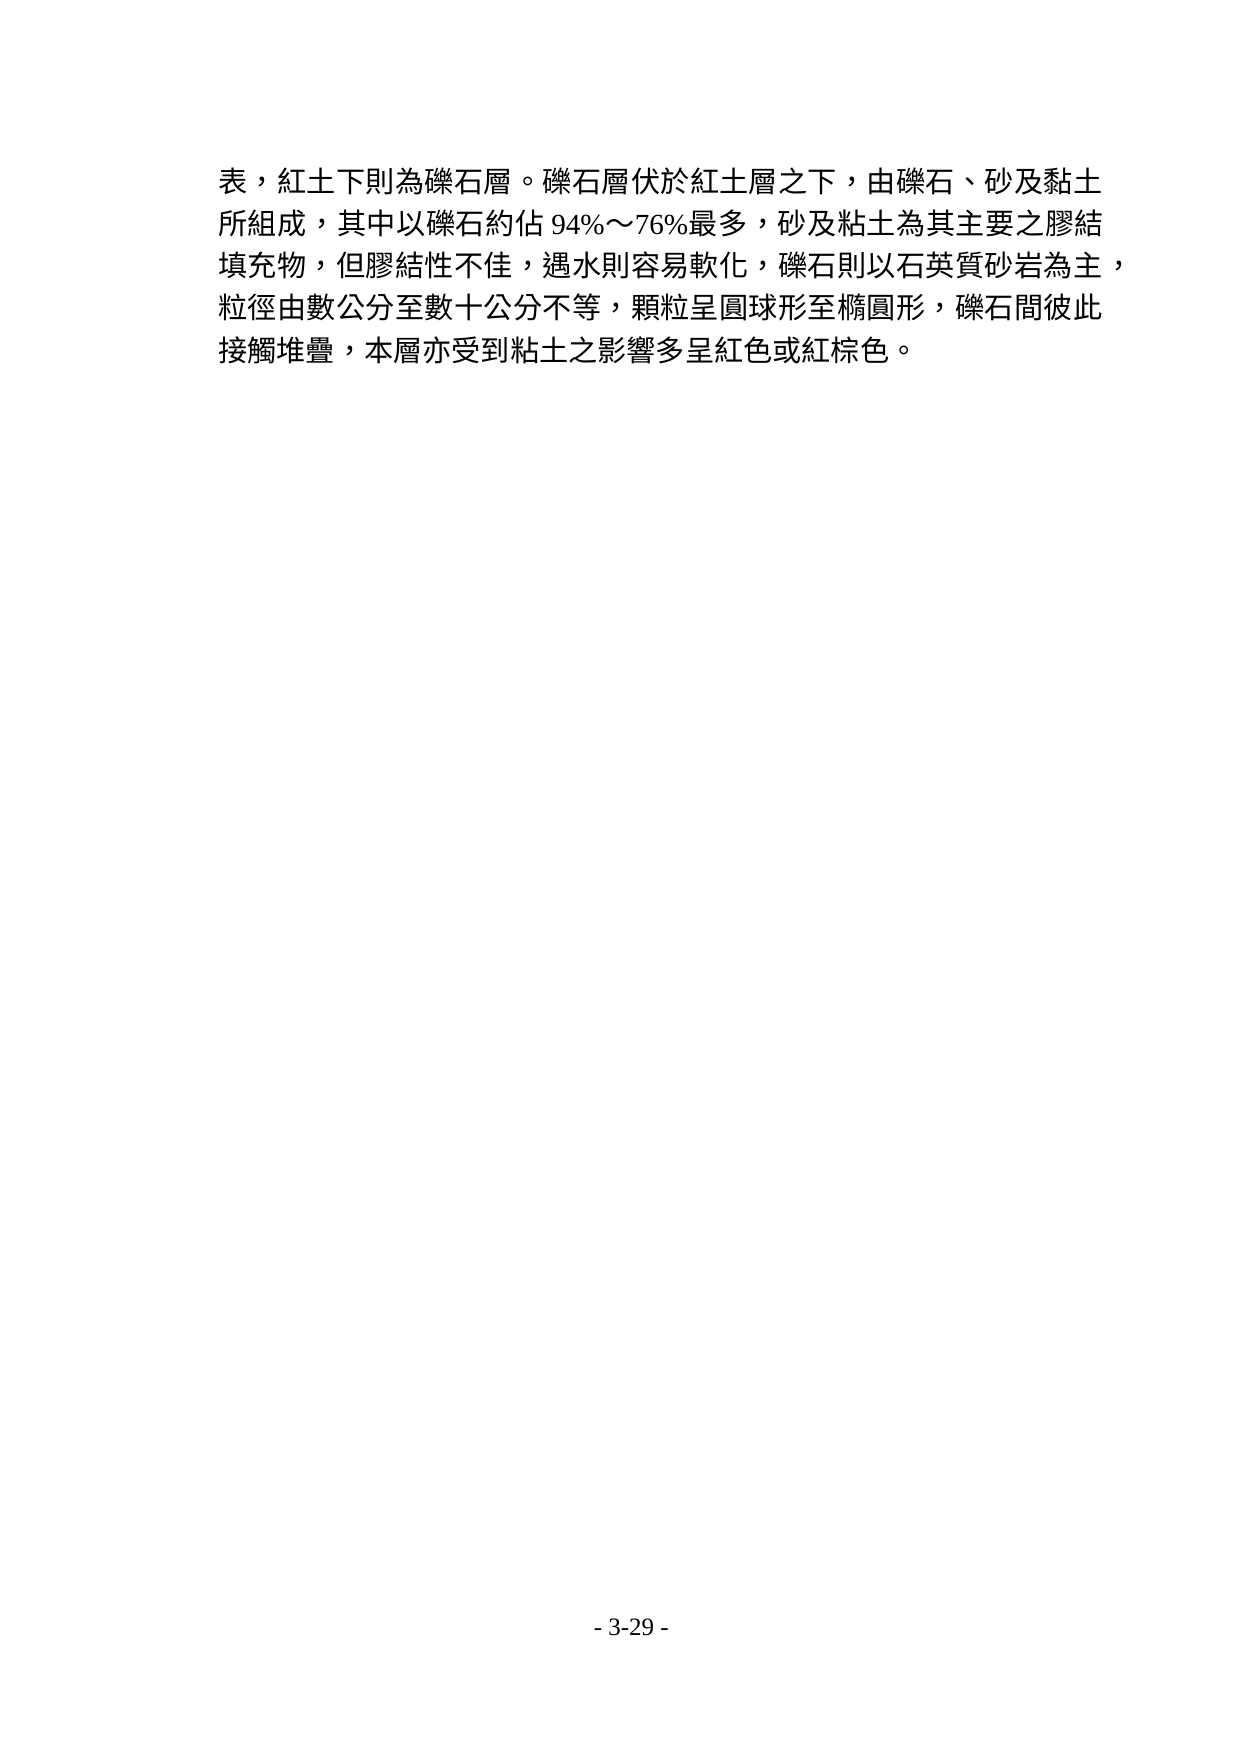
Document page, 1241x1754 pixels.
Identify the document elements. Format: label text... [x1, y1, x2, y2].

text 根據地質鑽探結果及相關地質資料顯示，基地內所出露之地層分佈尚稱單純，主要為紅土層與礫石層。其中紅土層廣被於本基地之地表，紅土下則為礫石層。礫石層伏於紅土層之下，由礫石、砂及黏土所組成，其中以礫石約佔94%～76%最多，砂及粘土為其主要之膠結填充物，但膠結性不佳，遇水則容易軟化，礫石則以石英質砂岩為主，粒徑由數公分至數十公分不等，顆粒呈圓球形至橢圓形，礫石間彼此接觸堆疊，本層亦受到粘土之影響多呈紅色或紅棕色。 [218, 158, 1104, 370]
